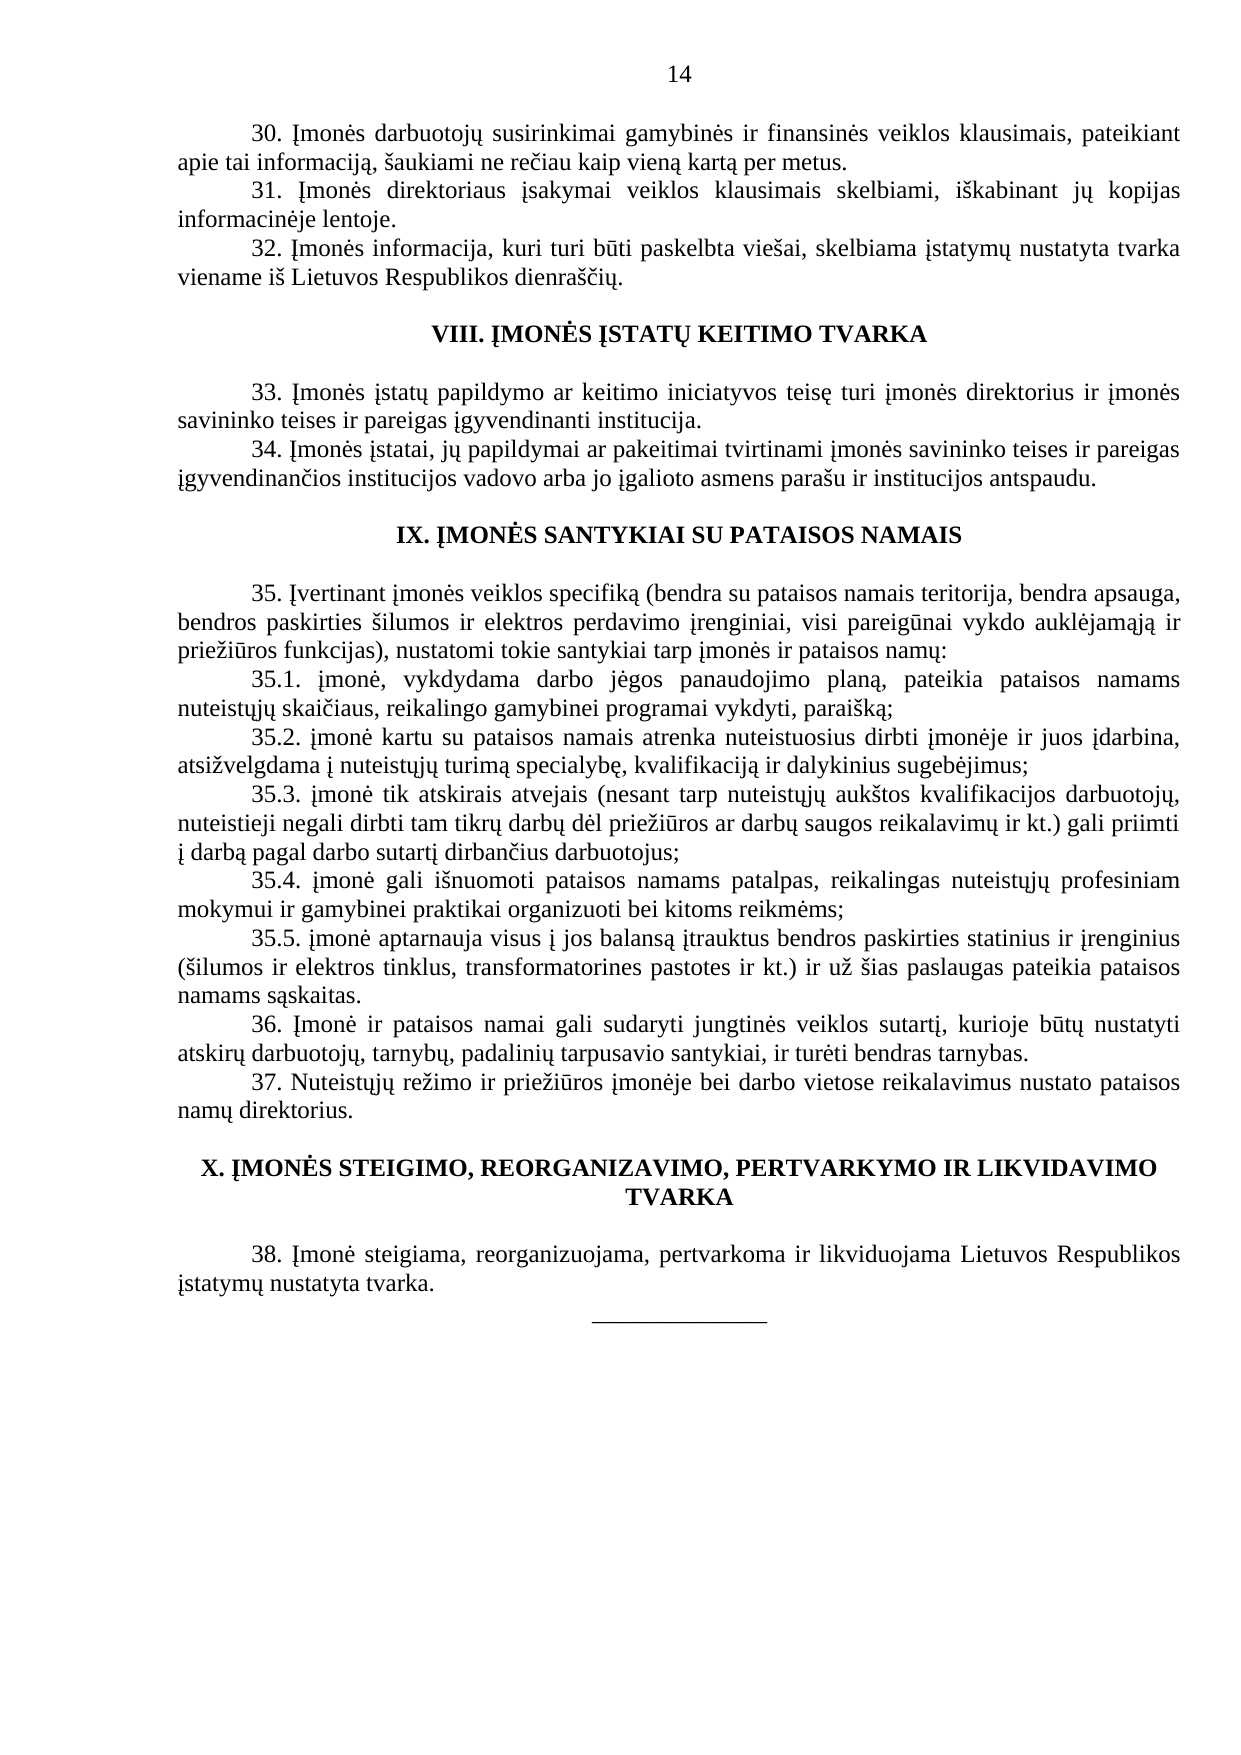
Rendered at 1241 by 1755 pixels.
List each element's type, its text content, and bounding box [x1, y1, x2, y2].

text 34. Įmonės įstatai, jų papildymai ar pakeitimai tvirtinami įmonės savininko teises ir pareigas įgyvendinančios institucijos vadovo arba jo įgalioto asmens parašu ir institucijos antspaudu. [177, 434, 1181, 492]
text 35. Įvertinant įmonės veiklos specifiką (bendra su pataisos namais teritorija, bendra apsauga, bendros paskirties šilumos ir elektros perdavimo įrenginiai, visi pareigūnai vykdo auklėjamąją ir priežiūros funkcijas), nustatomi tokie santykiai tarp įmonės ir pataisos namų: [177, 578, 1181, 664]
text 35.5. įmonė aptarnauja visus į jos balansą įtrauktus bendros paskirties statinius ir įrenginius (šilumos ir elektros tinklus, transformatorines pastotes ir kt.) ir už šias paslaugas pateikia pataisos namams sąskaitas. [177, 923, 1181, 1009]
text 36. Įmonė ir pataisos namai gali sudaryti jungtinės veiklos sutartį, kurioje būtų nustatyti atskirų darbuotojų, tarnybų, padalinių tarpusavio santykiai, ir turėti bendras tarnybas. [177, 1009, 1181, 1067]
text 33. Įmonės įstatų papildymo ar keitimo iniciatyvos teisę turi įmonės direktorius ir įmonės savininko teises ir pareigas įgyvendinanti institucija. [177, 377, 1181, 434]
text 30. Įmonės darbuotojų susirinkimai gamybinės ir finansinės veiklos klausimais, pateikiant apie tai informaciją, šaukiami ne rečiau kaip vieną kartą per metus. [177, 118, 1181, 176]
text 37. Nuteistųjų režimo ir priežiūros įmonėje bei darbo vietose reikalavimus nustato pataisos namų direktorius. [177, 1067, 1181, 1124]
text 35.4. įmonė gali išnuomoti pataisos namams patalpas, reikalingas nuteistųjų profesiniam mokymui ir gamybinei praktikai organizuoti bei kitoms reikmėms; [177, 866, 1181, 923]
text IX. ĮMONĖS SANTYKIAI SU PATAISOS NAMAIS [177, 521, 1181, 549]
text ______________ [177, 1297, 1181, 1326]
text 38. Įmonė steigiama, reorganizuojama, pertvarkoma ir likviduojama Lietuvos Respublikos įstatymų nustatyta tvarka. [177, 1239, 1181, 1297]
text 31. Įmonės direktoriaus įsakymai veiklos klausimais skelbiami, iškabinant jų kopijas informacinėje lentoje. [177, 176, 1181, 233]
text 32. Įmonės informacija, kuri turi būti paskelbta viešai, skelbiama įstatymų nustatyta tvarka viename iš Lietuvos Respublikos dienraščių. [177, 233, 1181, 291]
text VIII. ĮMONĖS ĮSTATŲ KEITIMO TVARKA [177, 319, 1181, 348]
text 35.3. įmonė tik atskirais atvejais (nesant tarp nuteistųjų aukštos kvalifikacijos darbuotojų, nuteistieji negali dirbti tam tikrų darbų dėl priežiūros ar darbų saugos reikalavimų ir kt.) gali priimti į darbą pagal darbo sutartį dirbančius darbuotojus; [177, 779, 1181, 866]
text 35.2. įmonė kartu su pataisos namais atrenka nuteistuosius dirbti įmonėje ir juos įdarbina, atsižvelgdama į nuteistųjų turimą specialybę, kvalifikaciją ir dalykinius sugebėjimus; [177, 722, 1181, 779]
text X. ĮMONĖS STEIGIMO, REORGANIZAVIMO, PERTVARKYMO IR LIKVIDAVIMO TVARKA [177, 1153, 1181, 1211]
text 35.1. įmonė, vykdydama darbo jėgos panaudojimo planą, pateikia pataisos namams nuteistųjų skaičiaus, reikalingo gamybinei programai vykdyti, paraišką; [177, 664, 1181, 722]
